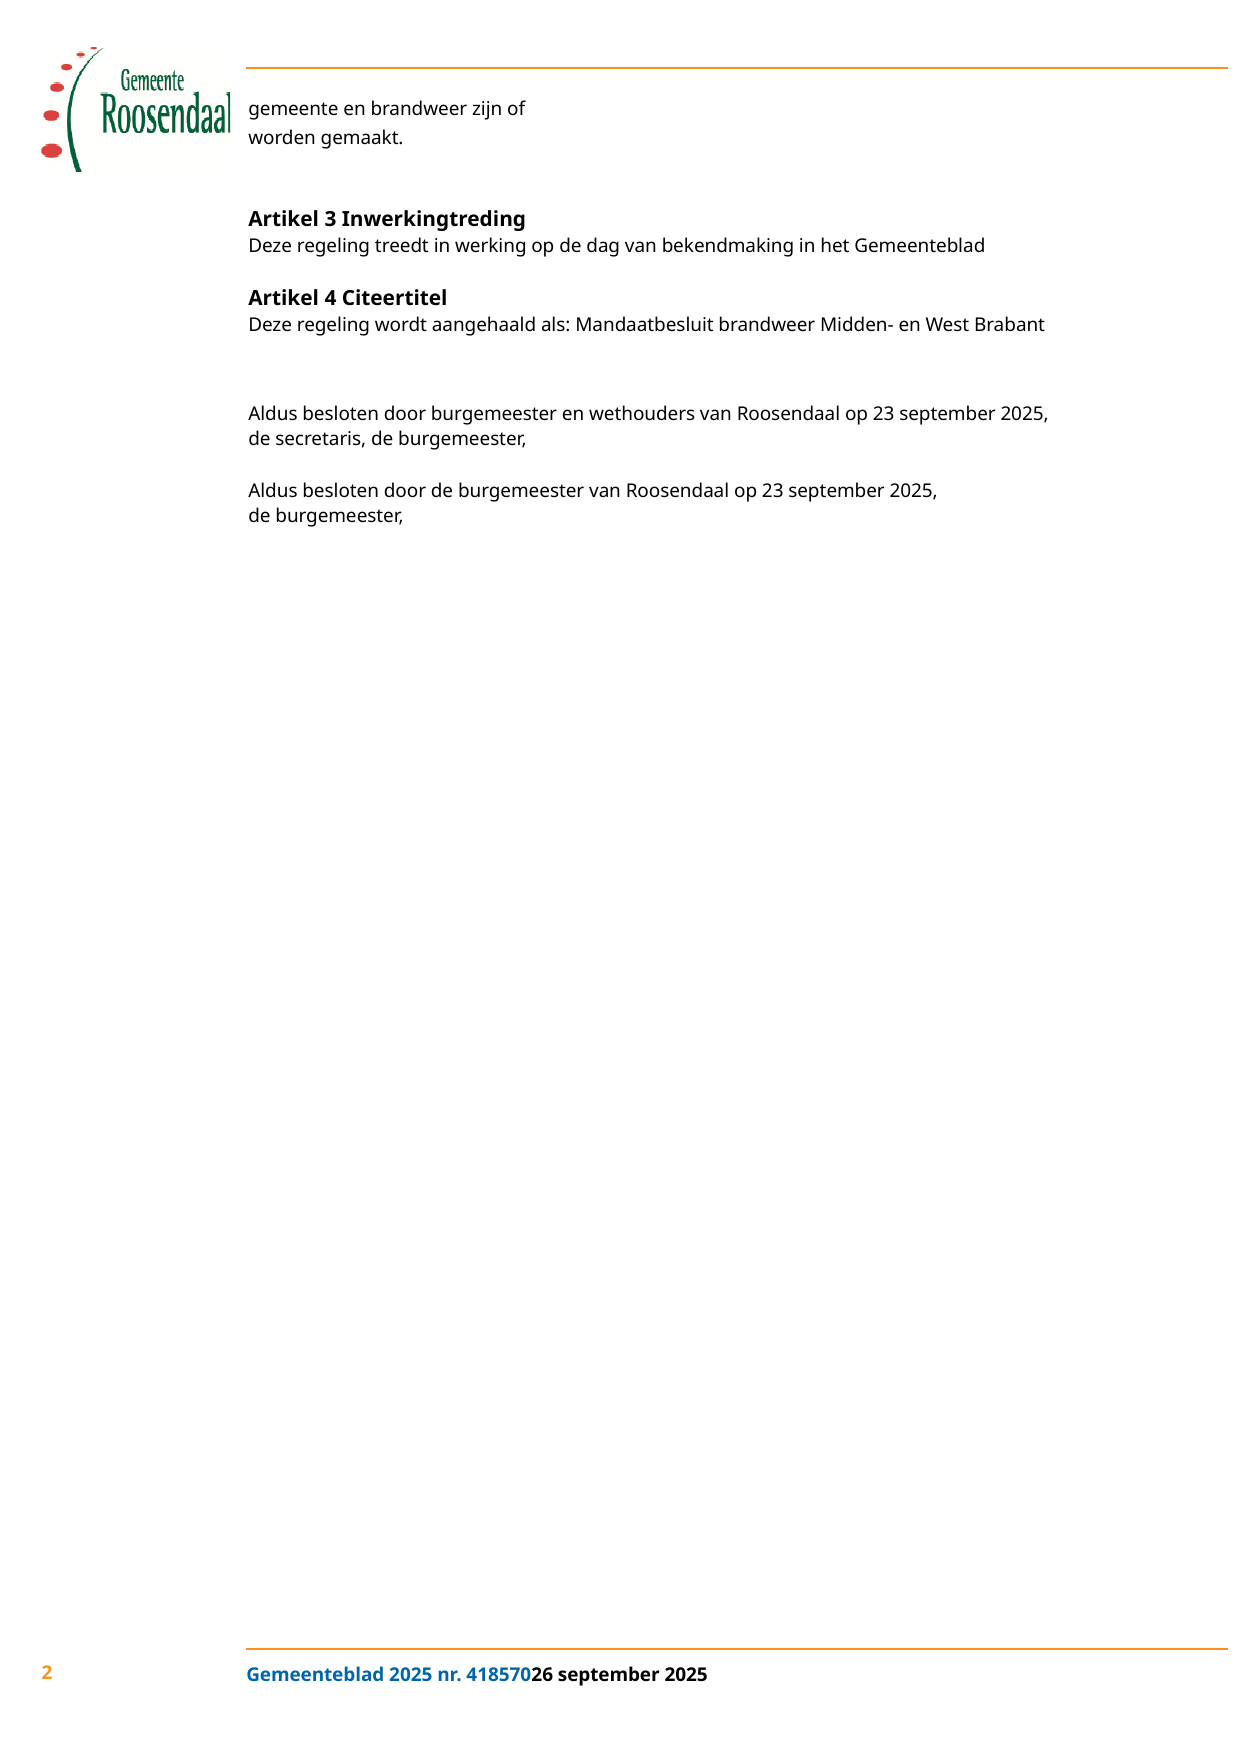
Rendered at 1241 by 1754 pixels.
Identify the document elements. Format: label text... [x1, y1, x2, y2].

text Artikel 3 Inwerkingtreding [248, 204, 1152, 232]
picture [41, 47, 231, 172]
text Deze regeling treedt in werking op de dag van bekendmaking in het Gemeenteblad [248, 232, 1152, 258]
text Artikel 4 Citeertitel [248, 283, 1152, 311]
text Deze regeling wordt aangehaald als: Mandaatbesluit brandweer Midden- en West Brabant [248, 311, 1152, 337]
table_cell gemeente en brandweer zijn of worden gemaakt. [248, 95, 549, 150]
text de burgemeester, [248, 503, 1152, 528]
text Aldus besloten door de burgemeester van Roosendaal op 23 september 2025, [248, 477, 1152, 503]
text Aldus besloten door burgemeester en wethouders van Roosendaal op 23 september 2025, [248, 400, 1152, 426]
table_cell [549, 95, 850, 150]
table_cell [850, 95, 1152, 150]
text de secretaris, de burgemeester, [248, 426, 1152, 451]
